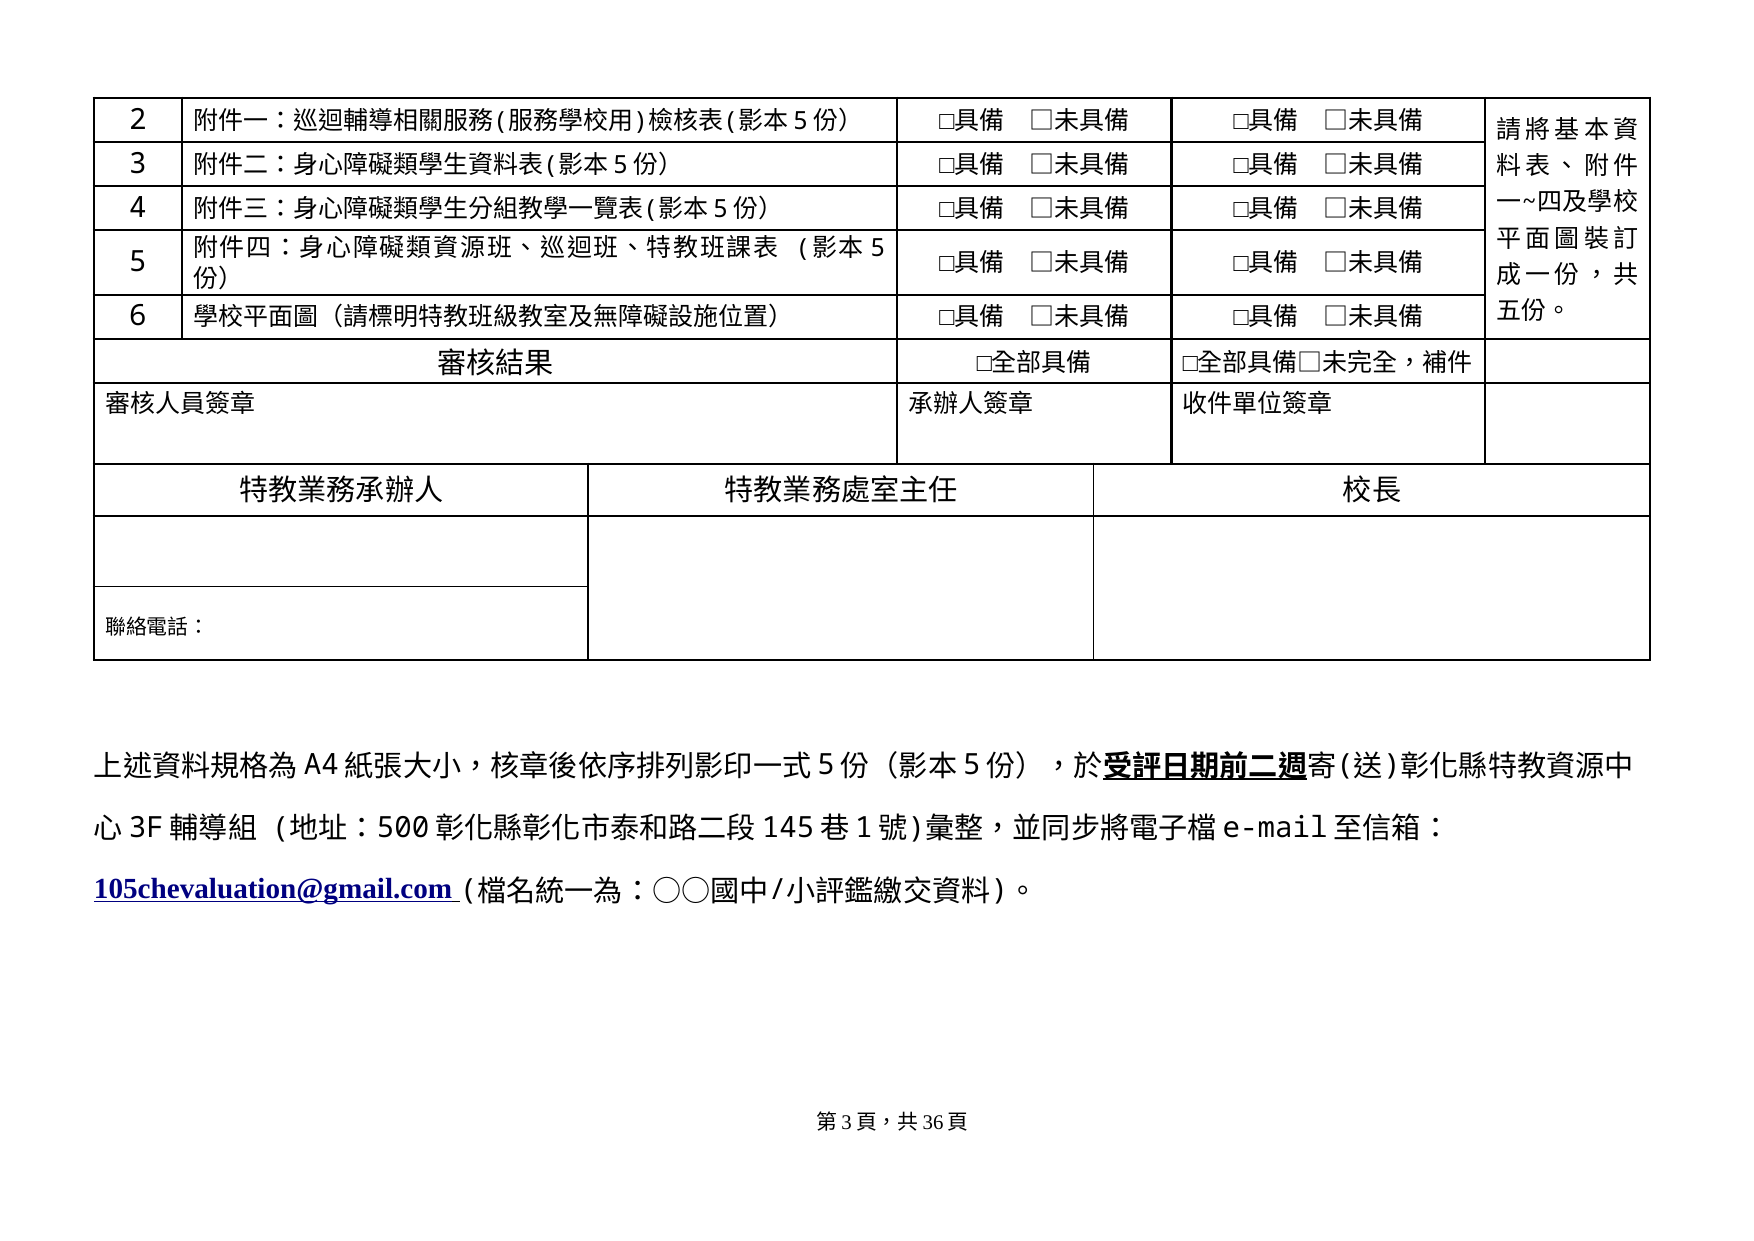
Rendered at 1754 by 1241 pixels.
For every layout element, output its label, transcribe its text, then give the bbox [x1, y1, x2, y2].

table_cell 請將基本資料表、附件一~四及學校平面圖裝訂成一份，共五份。 [1486, 99, 1649, 337]
table_cell 校長 [1094, 465, 1649, 514]
table_cell 附件三：身心障礙類學生分組教學一覽表(影本5份） [183, 187, 896, 229]
table_cell □全部具備 [898, 340, 1170, 382]
table_cell □具備 □未具備 [898, 187, 1170, 229]
table_cell □具備 □未具備 [1173, 187, 1484, 229]
table_cell 5 [95, 231, 181, 293]
table_cell □具備 □未具備 [1173, 231, 1484, 293]
table_cell [1094, 517, 1649, 659]
text 上述資料規格為A4紙張大小，核章後依序排列影印一式5份（影本5份），於受評日期前二週寄(送)彰化縣特教資源中心3F輔導組 (地址：500彰化縣彰化市泰和路二段145巷1號)彙整，並同步將電子檔e-mail至信箱：105chevaluation@gmail.com (檔名統一為：○○國中/小評鑑繳交資料)。 [94, 722, 1650, 909]
table_cell 附件一：巡迴輔導相關服務(服務學校用)檢核表(影本5份） [183, 99, 896, 141]
table_cell 附件四：身心障礙類資源班、巡迴班、特教班課表 (影本5份） [183, 231, 896, 293]
table_cell [1486, 340, 1649, 382]
table_cell 附件二：身心障礙類學生資料表(影本5份） [183, 143, 896, 185]
table_cell 承辦人簽章 [898, 384, 1170, 462]
table_cell [95, 517, 587, 586]
table_cell 3 [95, 143, 181, 185]
table_cell 審核人員簽章 [95, 384, 896, 462]
table_cell 2 [95, 99, 181, 141]
table_cell 學校平面圖（請標明特教班級教室及無障礙設施位置） [183, 296, 896, 337]
table_cell [1486, 384, 1649, 462]
table_cell 4 [95, 187, 181, 229]
table_cell □具備 □未具備 [898, 231, 1170, 293]
table_cell □具備 □未具備 [1173, 296, 1484, 337]
table_cell 6 [95, 296, 181, 337]
table_cell 特教業務承辦人 [95, 465, 587, 514]
table_cell □具備 □未具備 [898, 99, 1170, 141]
table_cell 收件單位簽章 [1173, 384, 1484, 462]
table_cell 特教業務處室主任 [589, 465, 1093, 514]
table_cell □具備 □未具備 [1173, 143, 1484, 185]
table_cell [589, 517, 1093, 659]
table_cell 聯絡電話： [95, 587, 587, 659]
table_cell □具備 □未具備 [898, 296, 1170, 337]
table_cell □全部具備□未完全，補件 [1173, 340, 1484, 382]
table_cell □具備 □未具備 [898, 143, 1170, 185]
table_cell 審核結果 [95, 340, 896, 382]
table_cell □具備 □未具備 [1173, 99, 1484, 141]
